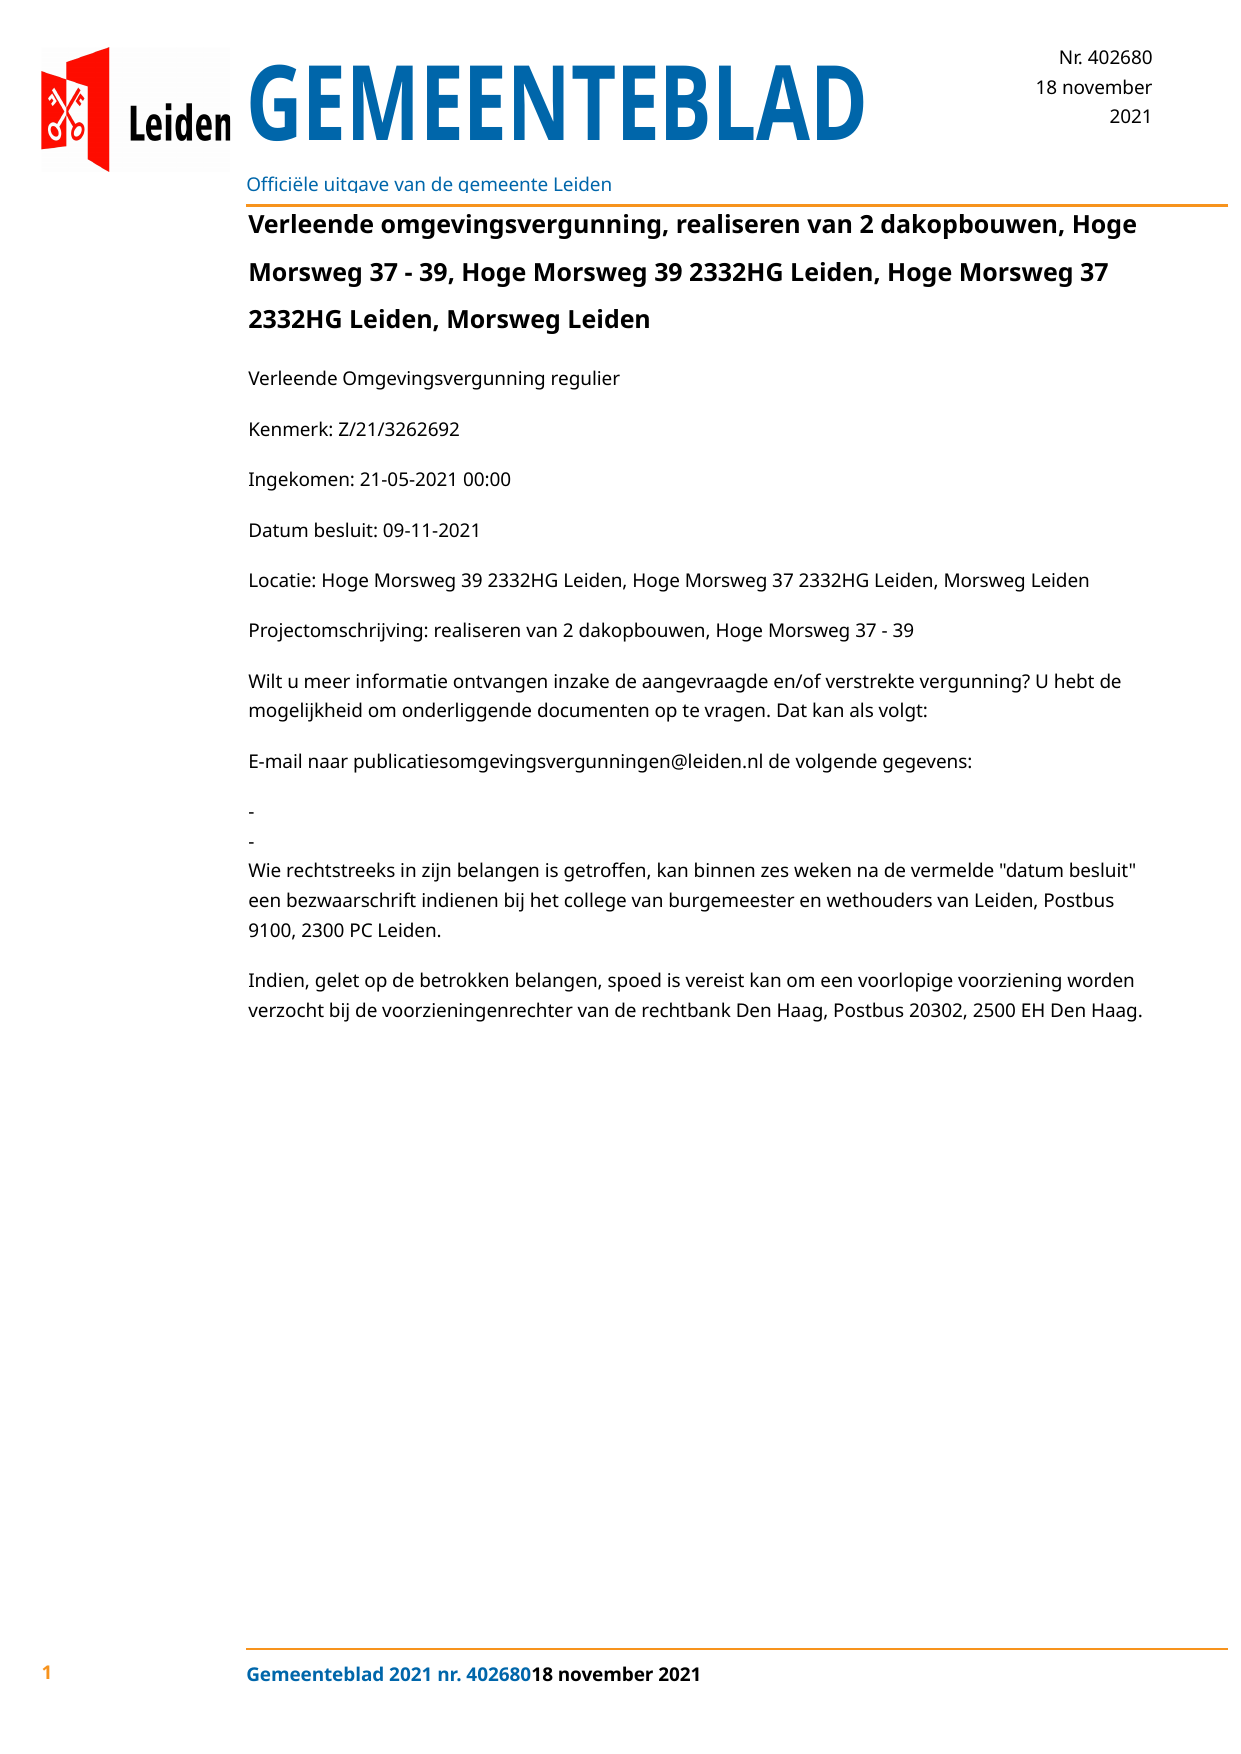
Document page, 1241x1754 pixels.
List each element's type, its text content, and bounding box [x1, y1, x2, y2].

text Verleende omgevingsvergunning, realiseren van 2 dakopbouwen, Hoge Morsweg 37 - 39, Hoge Morsweg 39 2332HG Leiden, Hoge Morsweg 37 2332HG Leiden, Morsweg Leiden [248, 207, 1152, 336]
text Ingekomen: 21-05-2021 00:00 [248, 466, 1152, 492]
text Locatie: Hoge Morsweg 39 2332HG Leiden, Hoge Morsweg 37 2332HG Leiden, Morsweg Leiden [248, 567, 1152, 593]
text Wilt u meer informatie ontvangen inzake de aangevraagde en/of verstrekte vergunning? U hebt de mogelijkheid om onderliggende documenten op te vragen. Dat kan als volgt: [248, 668, 1152, 723]
text Wie rechtstreeks in zijn belangen is getroffen, kan binnen zes weken na de vermelde "datum besluit" een bezwaarschrift indienen bij het college van burgemeester en wethouders van Leiden, Postbus 9100, 2300 PC Leiden. [248, 858, 1152, 942]
picture [41, 47, 231, 172]
text Verleende Omgevingsvergunning regulier [248, 366, 1152, 391]
text E-mail naar publicatiesomgevingsvergunningen@leiden.nl de volgende gegevens: [248, 748, 1152, 774]
text Datum besluit: 09-11-2021 [248, 517, 1152, 542]
text Projectomschrijving: realiseren van 2 dakopbouwen, Hoge Morsweg 37 - 39 [248, 618, 1152, 643]
text Kenmerk: Z/21/3262692 [248, 416, 1152, 442]
text Indien, gelet op de betrokken belangen, spoed is vereist kan om een voorlopige voorziening worden verzocht bij de voorzieningenrechter van de rechtbank Den Haag, Postbus 20302, 2500 EH Den Haag. [248, 967, 1152, 1022]
